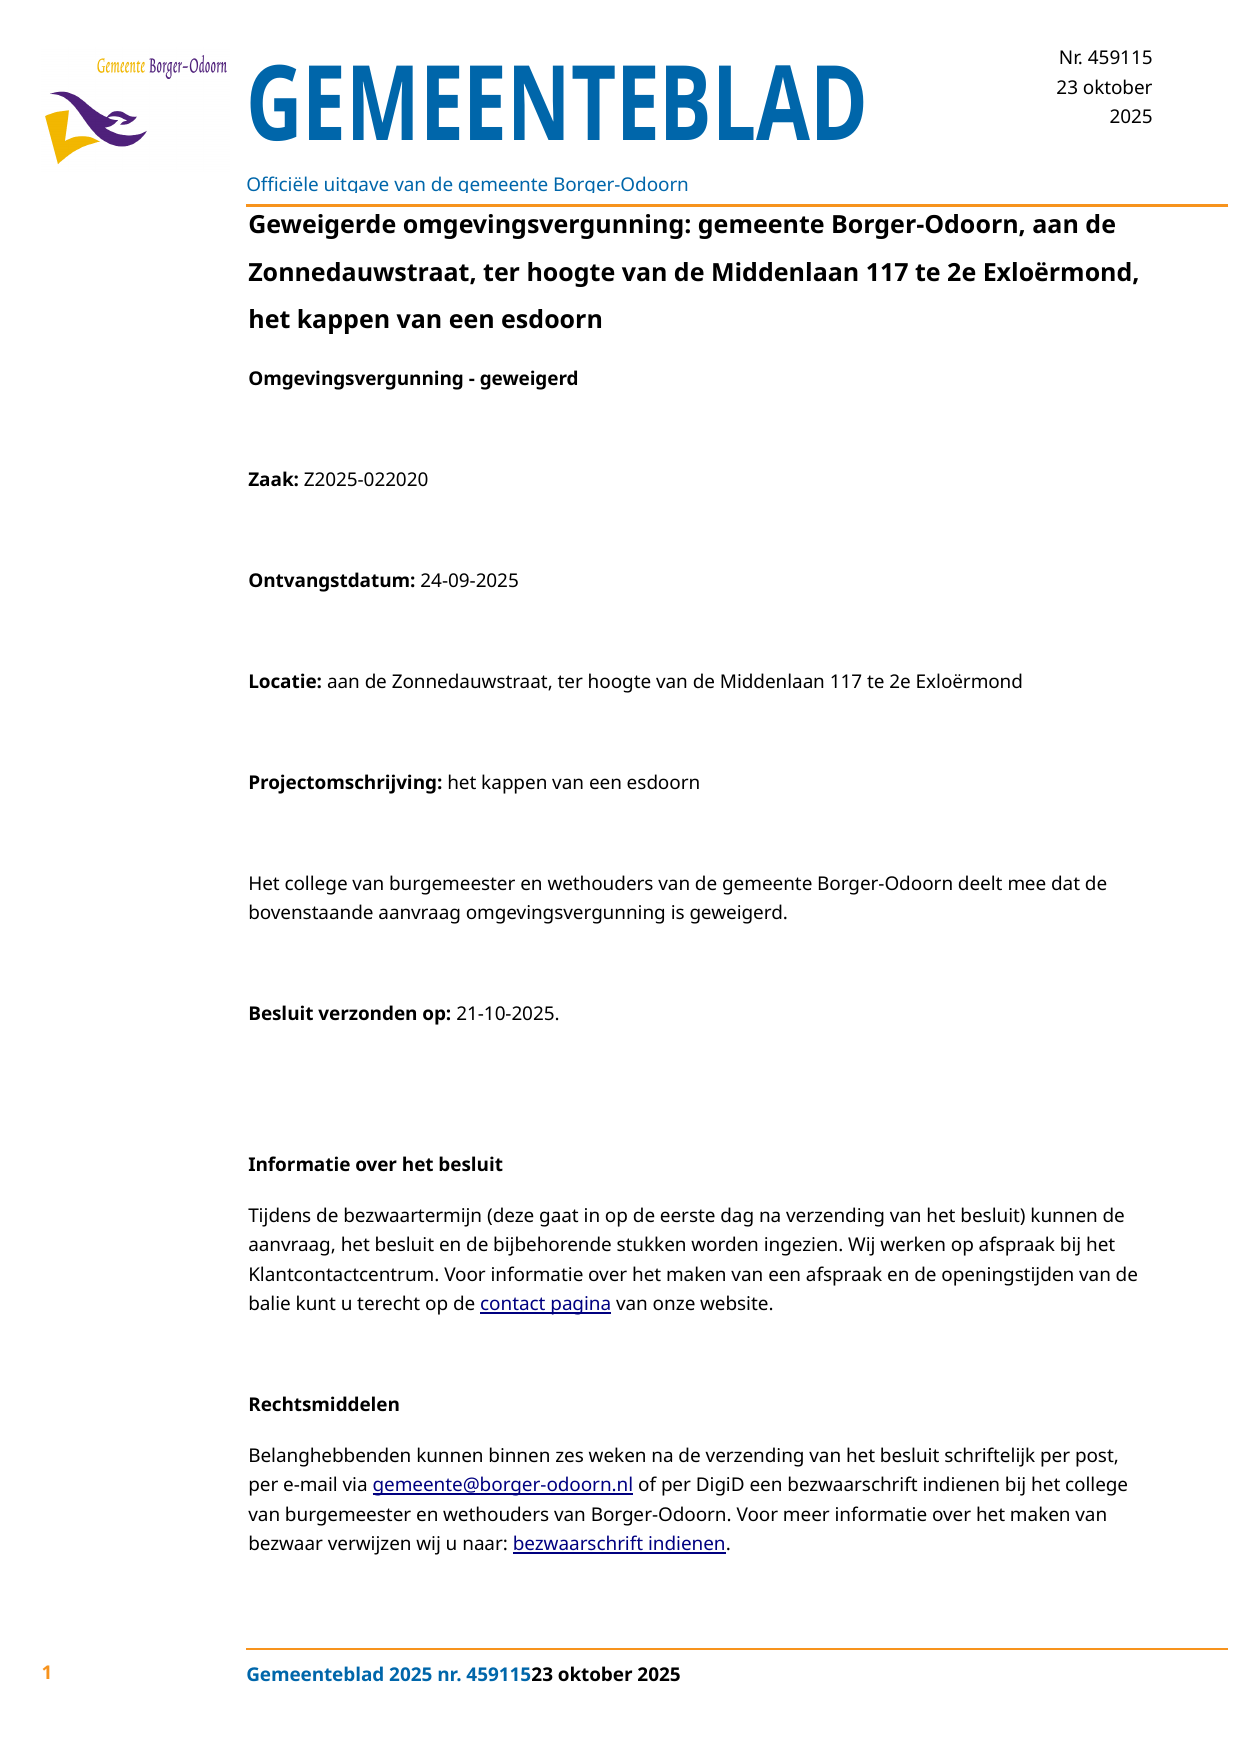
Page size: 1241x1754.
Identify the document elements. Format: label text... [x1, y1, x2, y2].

text Tijdens de bezwaartermijn (deze gaat in op de eerste dag na verzending van het besluit) kunnen de aanvraag, het besluit en de bijbehorende stukken worden ingezien. Wij werken op afspraak bij het Klantcontactcentrum. Voor informatie over het maken van een afspraak en de openingstijden van de balie kunt u terecht op de contact pagina van onze website. [248, 1202, 1152, 1316]
text Ontvangstdatum: 24-09-2025 [248, 567, 1152, 593]
text Besluit verzonden op: 21-10-2025. [248, 1000, 1152, 1026]
text Projectomschrijving: het kappen van een esdoorn [248, 769, 1152, 794]
picture [41, 47, 231, 172]
text Rechtsmiddelen [248, 1391, 1152, 1417]
text Zaak: Z2025-022020 [248, 466, 1152, 492]
text Locatie: aan de Zonnedauwstraat, ter hoogte van de Middenlaan 117 te 2e Exloërmond [248, 668, 1152, 694]
text Omgevingsvergunning - geweigerd [248, 366, 1152, 391]
text Belanghebbenden kunnen binnen zes weken na de verzending van het besluit schriftelijk per post, per e-mail via gemeente@borger-odoorn.nl of per DigiD een bezwaarschrift indienen bij het college van burgemeester en wethouders van Borger-Odoorn. Voor meer informatie over het maken van bezwaar verwijzen wij u naar: bezwaarschrift indienen. [248, 1442, 1152, 1556]
text Informatie over het besluit [248, 1151, 1152, 1177]
text Het college van burgemeester en wethouders van de gemeente Borger-Odoorn deelt mee dat de bovenstaande aanvraag omgevingsvergunning is geweigerd. [248, 870, 1152, 925]
text Geweigerde omgevingsvergunning: gemeente Borger-Odoorn, aan de Zonnedauwstraat, ter hoogte van de Middenlaan 117 te 2e Exloërmond, het kappen van een esdoorn [248, 207, 1152, 336]
